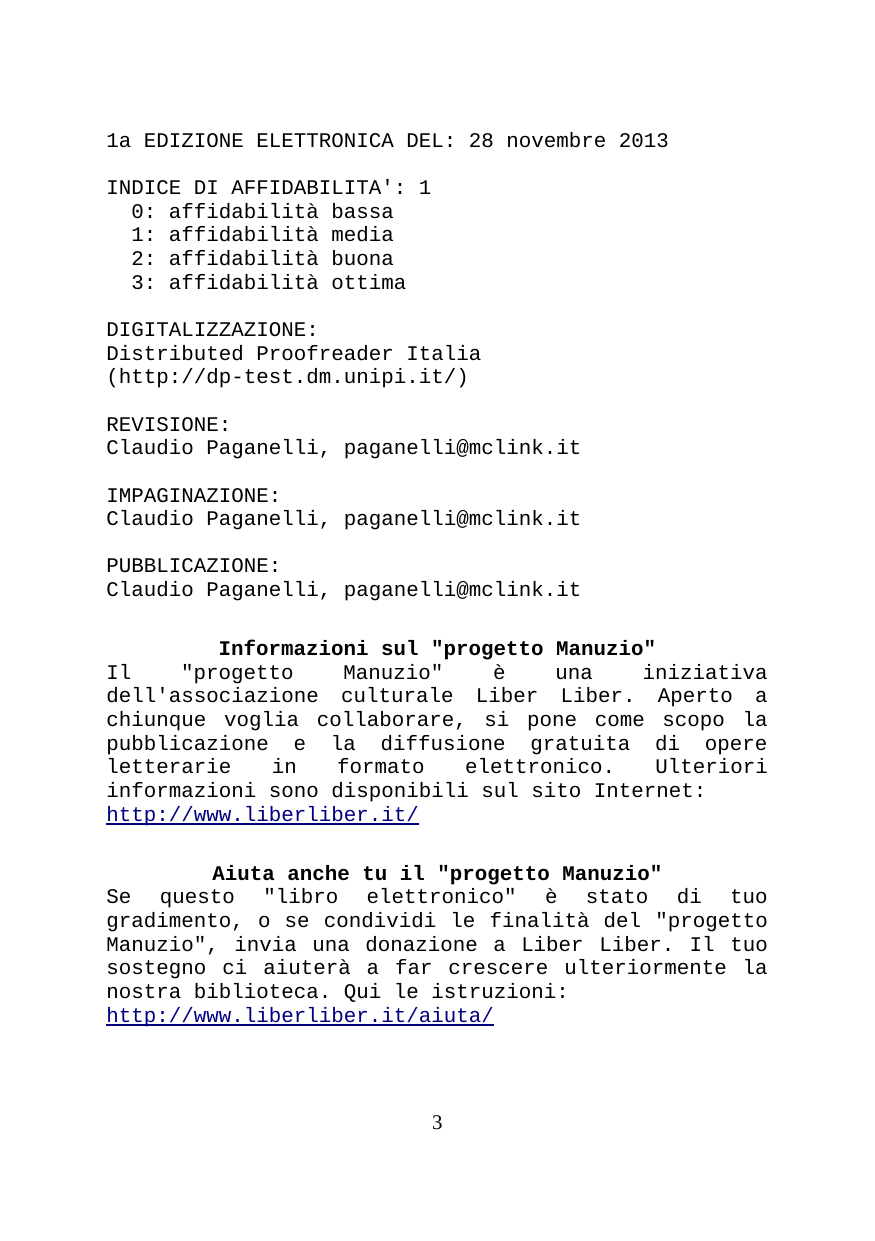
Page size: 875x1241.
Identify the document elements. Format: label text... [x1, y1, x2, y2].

text INDICE DI AFFIDABILITA': 1 [106, 177, 768, 201]
text 1: affidabilità media [106, 224, 768, 248]
text Il "progetto Manuzio" è una iniziativa dell'associazione culturale Liber Liber. Aperto a chiunque voglia collaborare, si pone come scopo la pubblicazione e la diffusione gratuita di opere letterarie in formato elettronico. Ulteriori informazioni sono disponibili sul sito Internet: [106, 662, 768, 804]
text REVISIONE: [106, 414, 768, 437]
text Aiuta anche tu il "progetto Manuzio" [106, 863, 768, 886]
text Informazioni sul "progetto Manuzio" [106, 638, 768, 662]
text Distributed Proofreader Italia [106, 343, 768, 366]
text PUBBLICAZIONE: [106, 556, 768, 579]
text http://www.liberliber.it/ [106, 804, 768, 827]
text http://www.liberliber.it/aiuta/ [106, 1005, 768, 1028]
text (http://dp-test.dm.unipi.it/) [106, 366, 768, 390]
text 0: affidabilità bassa [106, 201, 768, 224]
text Claudio Paganelli, paganelli@mclink.it [106, 579, 768, 603]
text 1a EDIZIONE ELETTRONICA DEL: 28 novembre 2013 [106, 130, 768, 153]
text Claudio Paganelli, paganelli@mclink.it [106, 508, 768, 532]
text Claudio Paganelli, paganelli@mclink.it [106, 437, 768, 461]
text 3: affidabilità ottima [106, 272, 768, 295]
text DIGITALIZZAZIONE: [106, 319, 768, 343]
text Se questo "libro elettronico" è stato di tuo gradimento, o se condividi le finalità del "progetto Manuzio", invia una donazione a Liber Liber. Il tuo sostegno ci aiuterà a far crescere ulteriormente la nostra biblioteca. Qui le istruzioni: [106, 886, 768, 1005]
text 2: affidabilità buona [106, 248, 768, 272]
text IMPAGINAZIONE: [106, 484, 768, 508]
